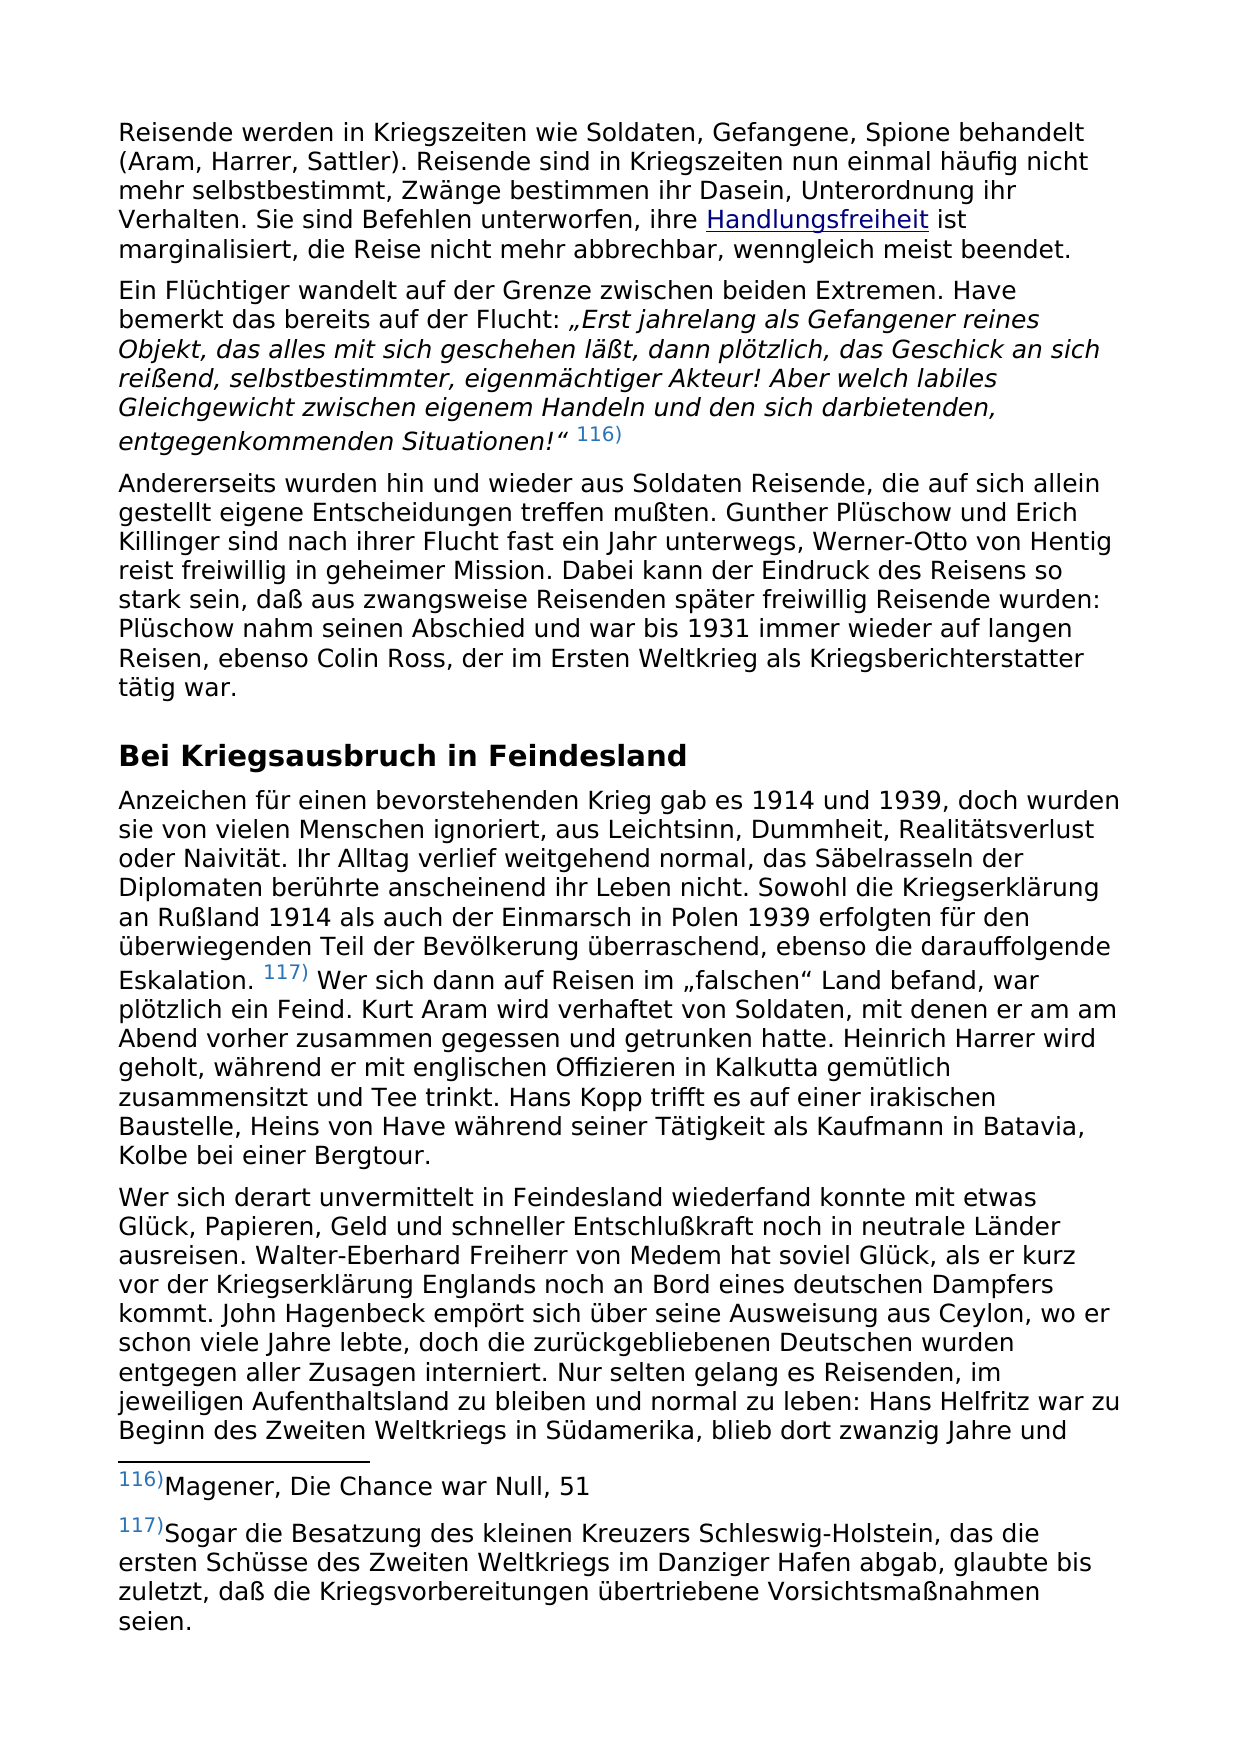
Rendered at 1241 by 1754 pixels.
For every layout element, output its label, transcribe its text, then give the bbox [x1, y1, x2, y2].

text Magener, Die Chance war Null, 51 [118, 1468, 1122, 1502]
text Ein Flüchtiger wandelt auf der Grenze zwischen beiden Extremen. Have bemerkt das bereits auf der Flucht: „Erst jahrelang als Gefangener reines Objekt, das alles mit sich geschehen läßt, dann plötzlich, das Geschick an sich reißend, selbstbestimmter, eigenmächtiger Akteur! Aber welch labiles Gleichgewicht zwischen eigenem Handeln und den sich darbietenden, entgegenkommenden Situationen!“ [118, 276, 1122, 456]
text Andererseits wurden hin und wieder aus Soldaten Reisende, die auf sich allein gestellt eigene Entscheidungen treffen mußten. Gunther Plüschow und Erich Killinger sind nach ihrer Flucht fast ein Jahr unterwegs, Werner-Otto von Hentig reist freiwillig in geheimer Mission. Dabei kann der Eindruck des Reisens so stark sein, daß aus zwangsweise Reisenden später freiwillig Reisende wurden: Plüschow nahm seinen Abschied und war bis 1931 immer wieder auf langen Reisen, ebenso Colin Ross, der im Ersten Weltkrieg als Kriegsberichterstatter tätig war. [118, 469, 1122, 702]
text Wer sich derart unvermittelt in Feindesland wiederfand konnte mit etwas Glück, Papieren, Geld und schneller Entschlußkraft noch in neutrale Länder ausreisen. Walter-Eberhard Freiherr von Medem hat soviel Glück, als er kurz vor der Kriegserklärung Englands noch an Bord eines deutschen Dampfers kommt. John Hagenbeck empört sich über seine Ausweisung aus Ceylon, wo er schon viele Jahre lebte, doch die zurückgebliebenen Deutschen wurden entgegen aller Zusagen interniert. Nur selten gelang es Reisenden, im jeweiligen Aufenthaltsland zu bleiben und normal zu leben: Hans Helfritz war zu Beginn des Zweiten Weltkriegs in Südamerika, blieb dort zwanzig Jahre und [118, 1183, 1122, 1445]
text Anzeichen für einen bevorstehenden Krieg gab es 1914 und 1939, doch wurden sie von vielen Menschen ignoriert, aus Leichtsinn, Dummheit, Realitätsverlust oder Naivität. Ihr Alltag verlief weitgehend normal, das Säbelrasseln der Diplomaten berührte anscheinend ihr Leben nicht. Sowohl die Kriegserklärung an Rußland 1914 als auch der Einmarsch in Polen 1939 erfolgten für den überwiegenden Teil der Bevölkerung überraschend, ebenso die darauffolgende Eskalation. Wer sich dann auf Reisen im „falschen“ Land befand, war plötzlich ein Feind. Kurt Aram wird verhaftet von Soldaten, mit denen er am am Abend vorher zusammen gegessen und getrunken hatte. Heinrich Harrer wird geholt, während er mit englischen Offizieren in Kalkutta gemütlich zusammensitzt und Tee trinkt. Hans Kopp trifft es auf einer irakischen Baustelle, Heins von Have während seiner Tätigkeit als Kaufmann in Batavia, Kolbe bei einer Bergtour. [118, 786, 1122, 1170]
text Sogar die Besatzung des kleinen Kreuzers Schleswig-Holstein, das die ersten Schüsse des Zweiten Weltkriegs im Danziger Hafen abgab, glaubte bis zuletzt, daß die Kriegsvorbereitungen übertriebene Vorsichtsmaßnahmen seien. [118, 1514, 1122, 1636]
text Reisende werden in Kriegszeiten wie Soldaten, Gefangene, Spione behandelt (Aram, Harrer, Sattler). Reisende sind in Kriegszeiten nun einmal häufig nicht mehr selbstbestimmt, Zwänge bestimmen ihr Dasein, Unterordnung ihr Verhalten. Sie sind Befehlen unterworfen, ihre Handlungsfreiheit ist marginalisiert, die Reise nicht mehr abbrechbar, wenngleich meist beendet. [118, 118, 1122, 264]
subtitle Bei Kriegsausbruch in Feindesland [118, 740, 1122, 774]
